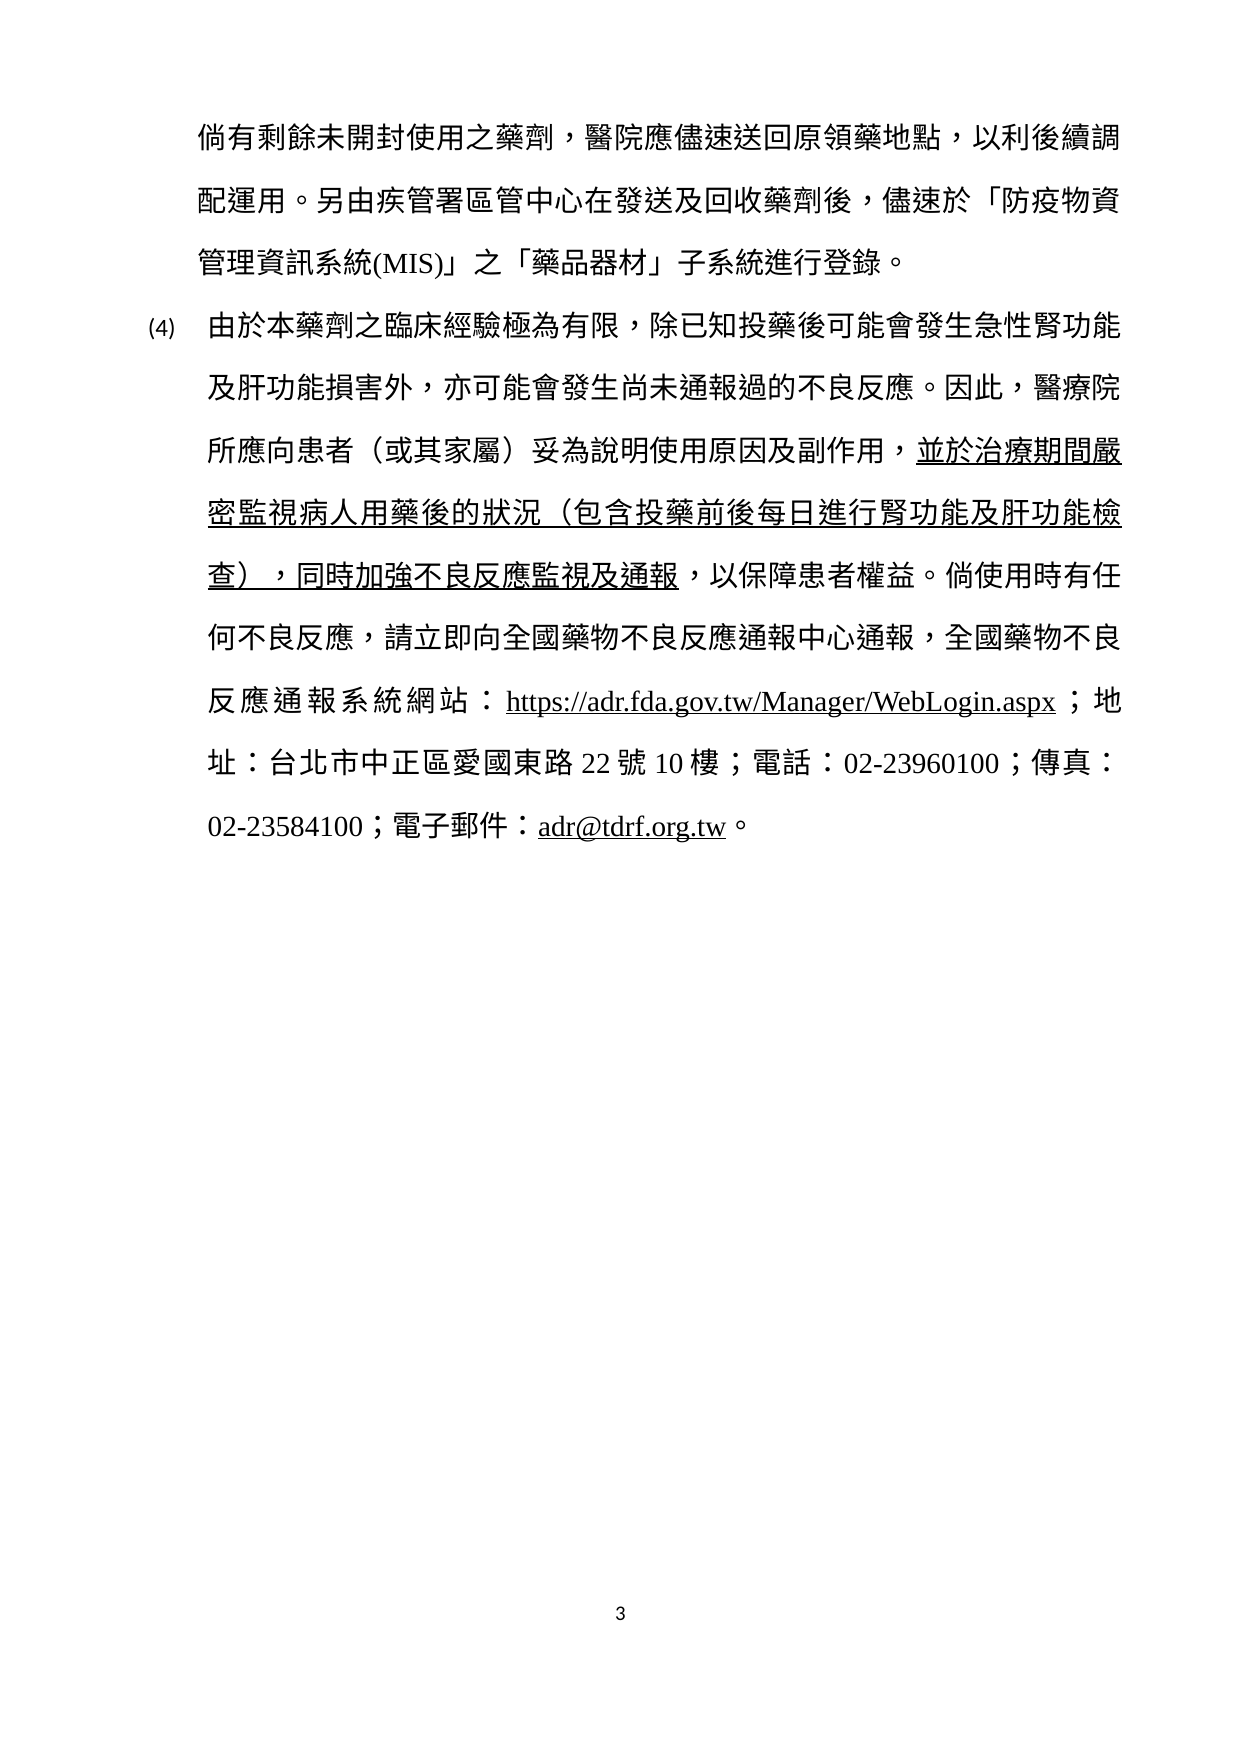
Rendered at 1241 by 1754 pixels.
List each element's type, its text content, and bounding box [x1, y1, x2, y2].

list 由於本藥劑之臨床經驗極為有限，除已知投藥後可能會發生急性腎功能及肝功能損害外，亦可能會發生尚未通報過的不良反應。因此，醫療院所應向患者（或其家屬）妥為說明使用原因及副作用，並於治療期間嚴密監視病人用藥後的狀況（包含投藥前後每日進行腎功能及肝功能檢查），同時加強不良反應監視及通報，以保障患者權益。倘使用時有任何不良反應，請立即向全國藥物不良反應通報中心通報，全國藥物不良反應通報系統網站：https://adr.fda.gov.tw/Manager/WebLogin.aspx；地址：台北市中正區愛國東路22號10樓；電話：02-23960100；傳真：02-23584100；電子郵件：adr@tdrf.org.tw。 [148, 282, 1122, 844]
list 倘有剩餘未開封使用之藥劑，醫院應儘速送回原領藥地點，以利後續調配運用。另由疾管署區管中心在發送及回收藥劑後，儘速於「防疫物資管理資訊系統(MIS)」之「藥品器材」子系統進行登錄。 [197, 94, 1122, 282]
